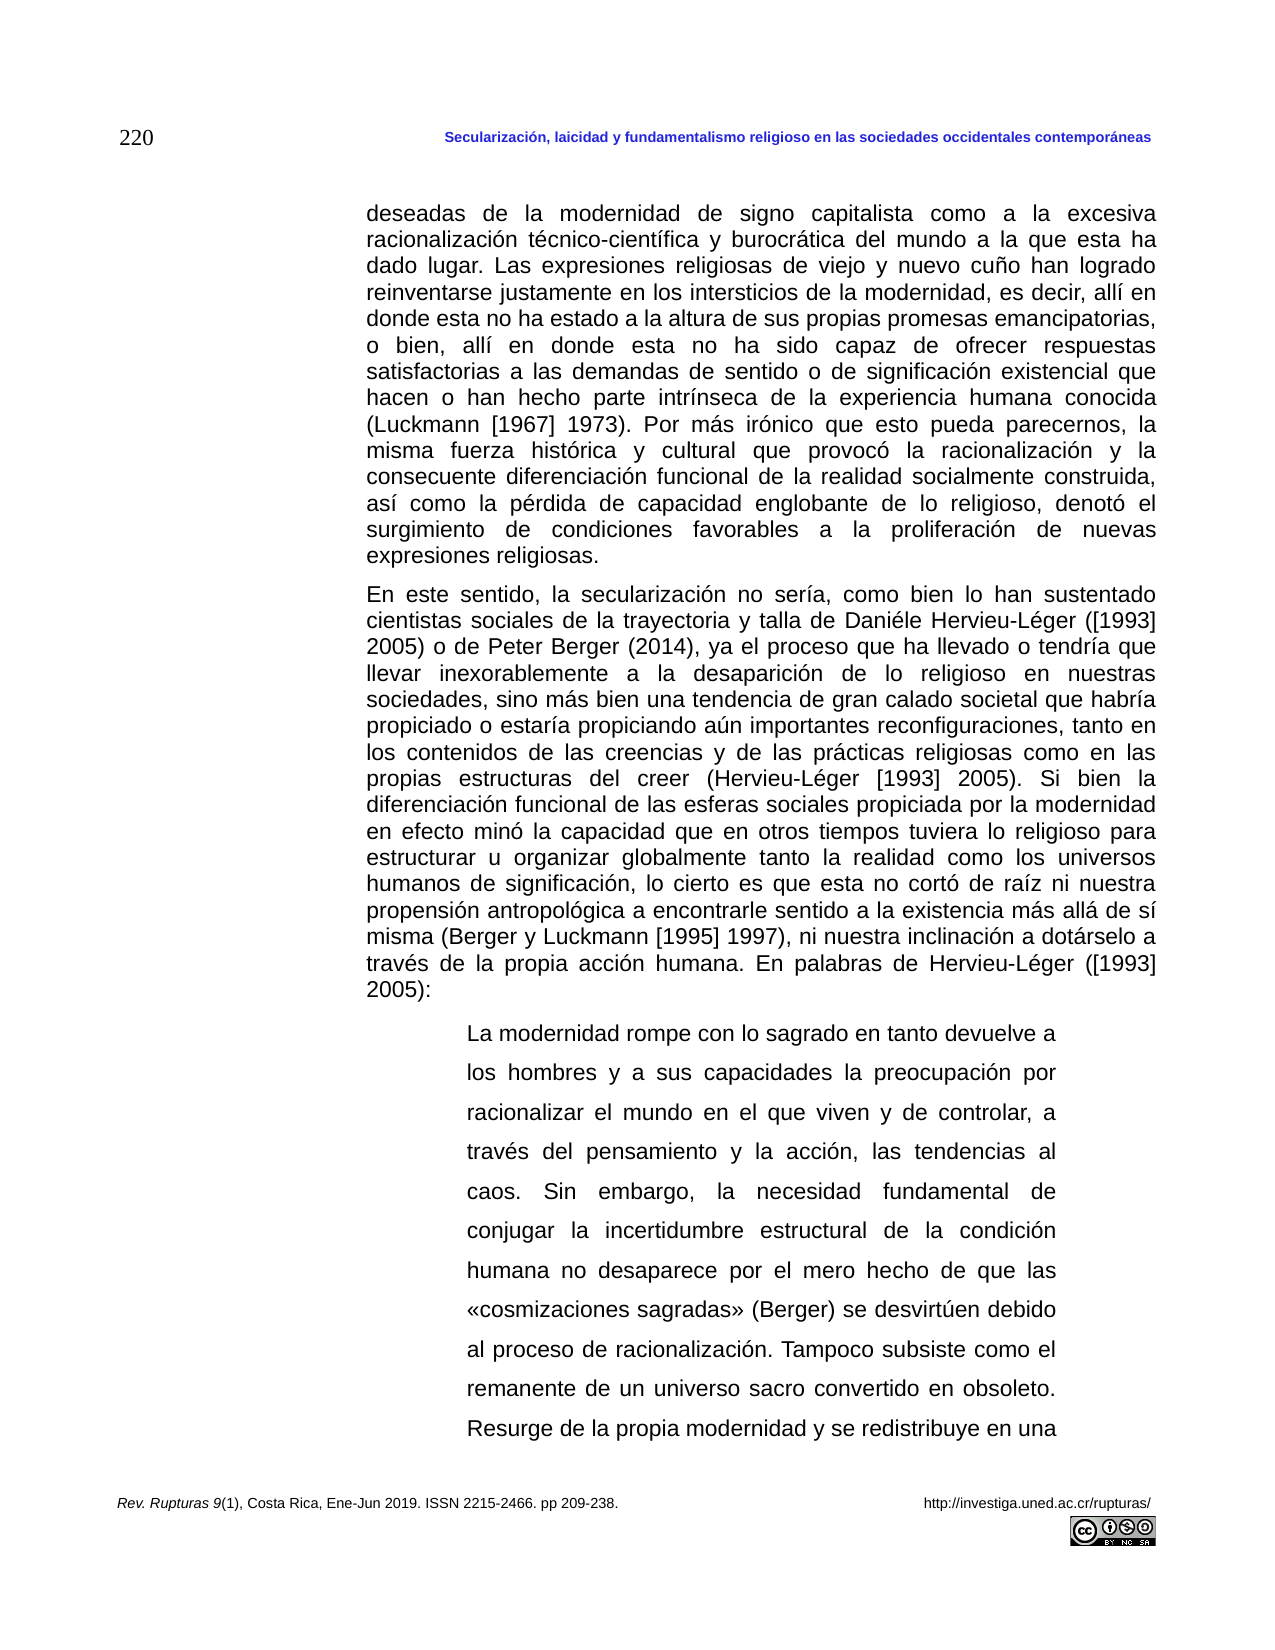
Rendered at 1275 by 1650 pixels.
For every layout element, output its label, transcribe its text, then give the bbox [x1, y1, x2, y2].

text La modernidad rompe con lo sagrado en tanto devuelve a los hombres y a sus capacidades la preocupación por racionalizar el mundo en el que viven y de controlar, a través del pensamiento y la acción, las tendencias al caos. Sin embargo, la necesidad fundamental de conjugar la incertidumbre estructural de la condición humana no desaparece por el mero hecho de que las «cosmizaciones sagradas» (Berger) se desvirtúen debido al proceso de racionalización. Tampoco subsiste como el remanente de un universo sacro convertido en obsoleto. Resurge de la propia modernidad y se redistribuye en una [467, 1020, 1056, 1441]
text En este sentido, la secularización no sería, como bien lo han sustentado cientistas sociales de la trayectoria y talla de Daniéle Hervieu-Léger ([1993] 2005) o de Peter Berger (2014), ya el proceso que ha llevado o tendría que llevar inexorablemente a la desaparición de lo religioso en nuestras sociedades, sino más bien una tendencia de gran calado societal que habría propiciado o estaría propiciando aún importantes reconfiguraciones, tanto en los contenidos de las creencias y de las prácticas religiosas como en las propias estructuras del creer (Hervieu-Léger [1993] 2005). Si bien la diferenciación funcional de las esferas sociales propiciada por la modernidad en efecto minó la capacidad que en otros tiempos tuviera lo religioso para estructurar u organizar globalmente tanto la realidad como los universos humanos de significación, lo cierto es que esta no cortó de raíz ni nuestra propensión antropológica a encontrarle sentido a la existencia más allá de sí misma (Berger y Luckmann [1995] 1997), ni nuestra inclinación a dotárselo a través de la propia acción humana. En palabras de Hervieu-Léger ([1993] 2005): [366, 581, 1157, 1002]
text deseadas de la modernidad de signo capitalista como a la excesiva racionalización técnico-científica y burocrática del mundo a la que esta ha dado lugar. Las expresiones religiosas de viejo y nuevo cuño han logrado reinventarse justamente en los intersticios de la modernidad, es decir, allí en donde esta no ha estado a la altura de sus propias promesas emancipatorias, o bien, allí en donde esta no ha sido capaz de ofrecer respuestas satisfactorias a las demandas de sentido o de significación existencial que hacen o han hecho parte intrínseca de la experiencia humana conocida (Luckmann [1967] 1973). Por más irónico que esto pueda parecernos, la misma fuerza histórica y cultural que provocó la racionalización y la consecuente diferenciación funcional de la realidad socialmente construida, así como la pérdida de capacidad englobante de lo religioso, denotó el surgimiento de condiciones favorables a la proliferación de nuevas expresiones religiosas. [366, 200, 1157, 569]
picture [1070, 1516, 1156, 1546]
